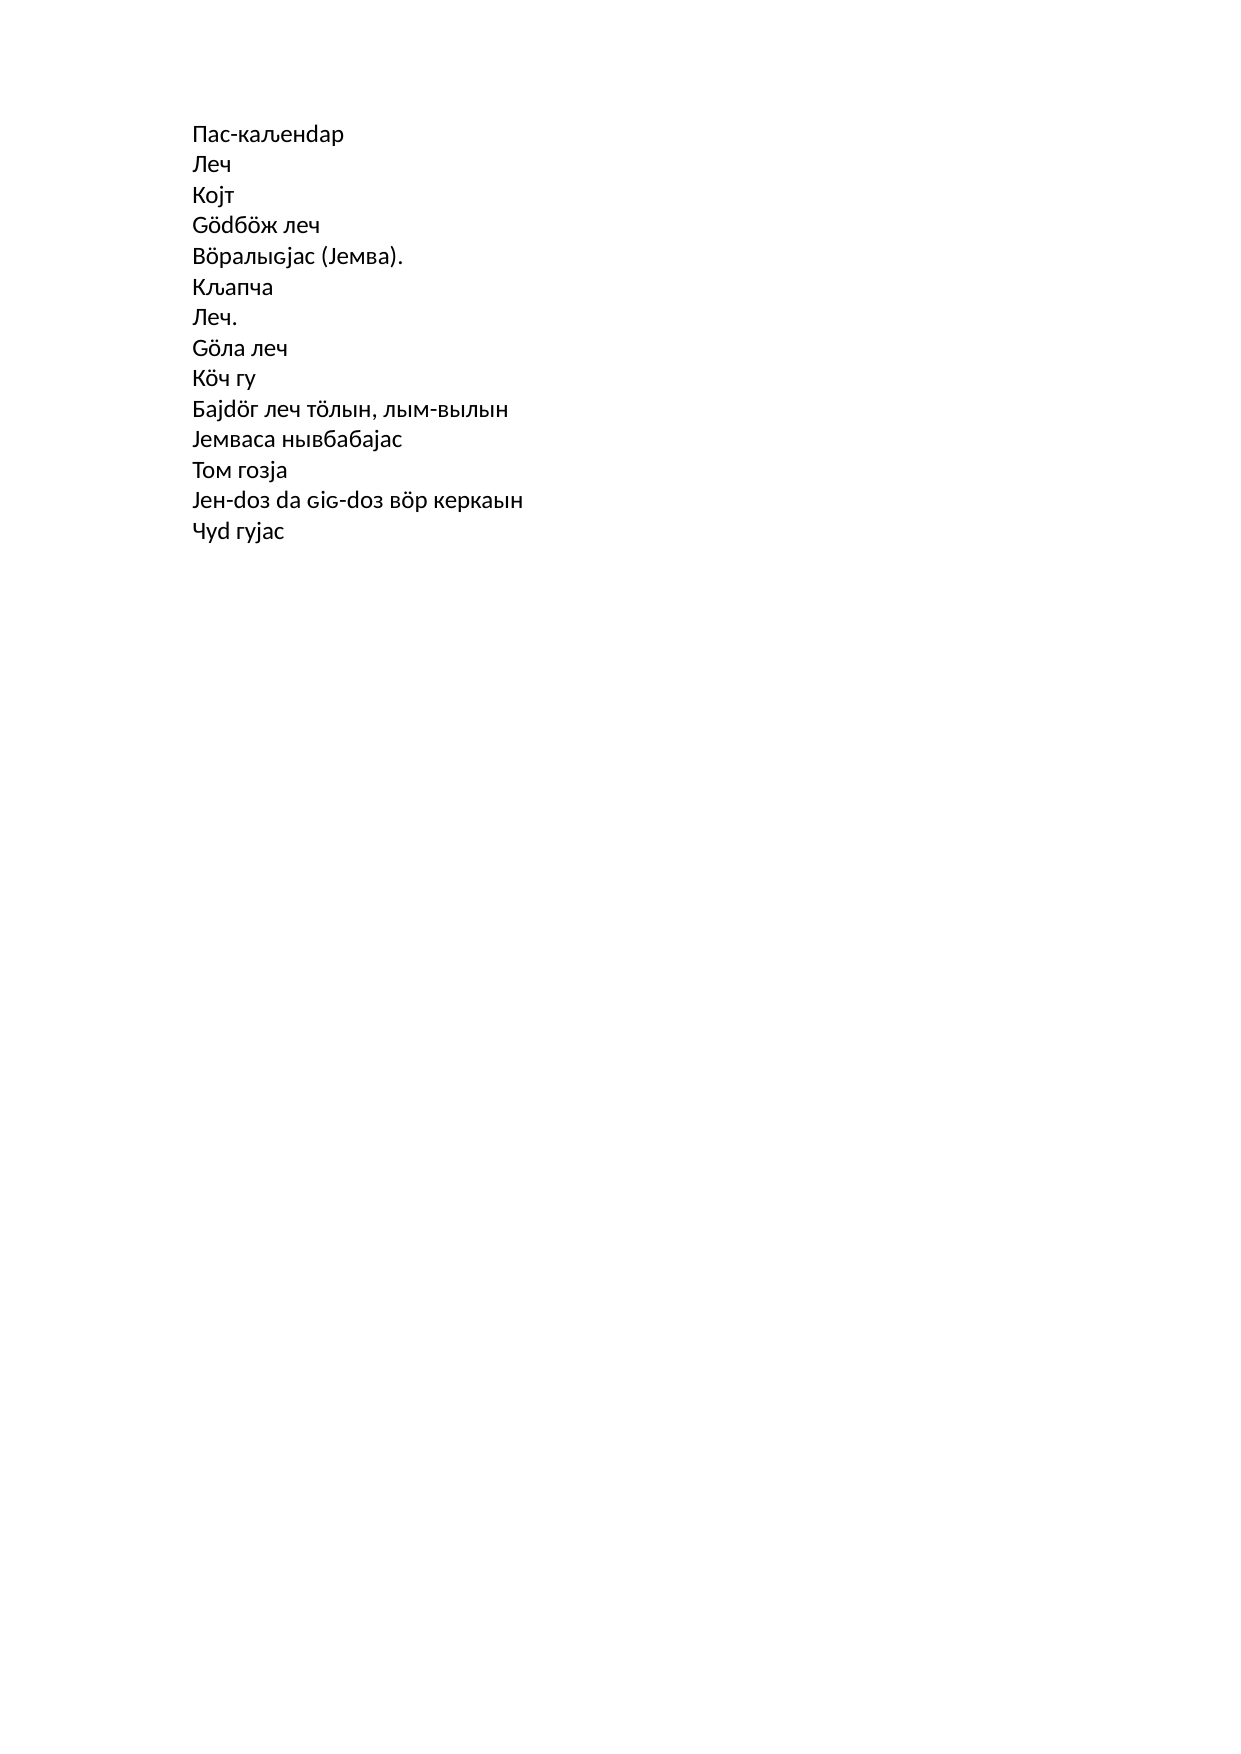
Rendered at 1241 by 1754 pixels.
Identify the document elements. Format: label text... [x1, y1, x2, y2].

text Леч. [118, 301, 1122, 332]
text Леч [118, 149, 1122, 179]
text Бајԁӧг леч тӧлын, лым-вылын [118, 393, 1122, 423]
text Јемваса нывбабајас [118, 423, 1122, 454]
text Чуԁ гујас [118, 515, 1122, 545]
text Кӧч гу [118, 362, 1122, 393]
text Вӧралыԍјас (Јемва). [118, 240, 1122, 271]
text Ԍӧԁбӧж леч [118, 210, 1122, 240]
text Којт [118, 179, 1122, 210]
text Јен-ԁоз ԁа ԍіԍ-ԁоз вӧр керкаын [118, 484, 1122, 515]
text Ԍӧла леч [118, 332, 1122, 362]
text Том гозја [118, 454, 1122, 484]
text Кԉапча [118, 271, 1122, 301]
text Пас-каԉенԁар [118, 118, 1122, 149]
